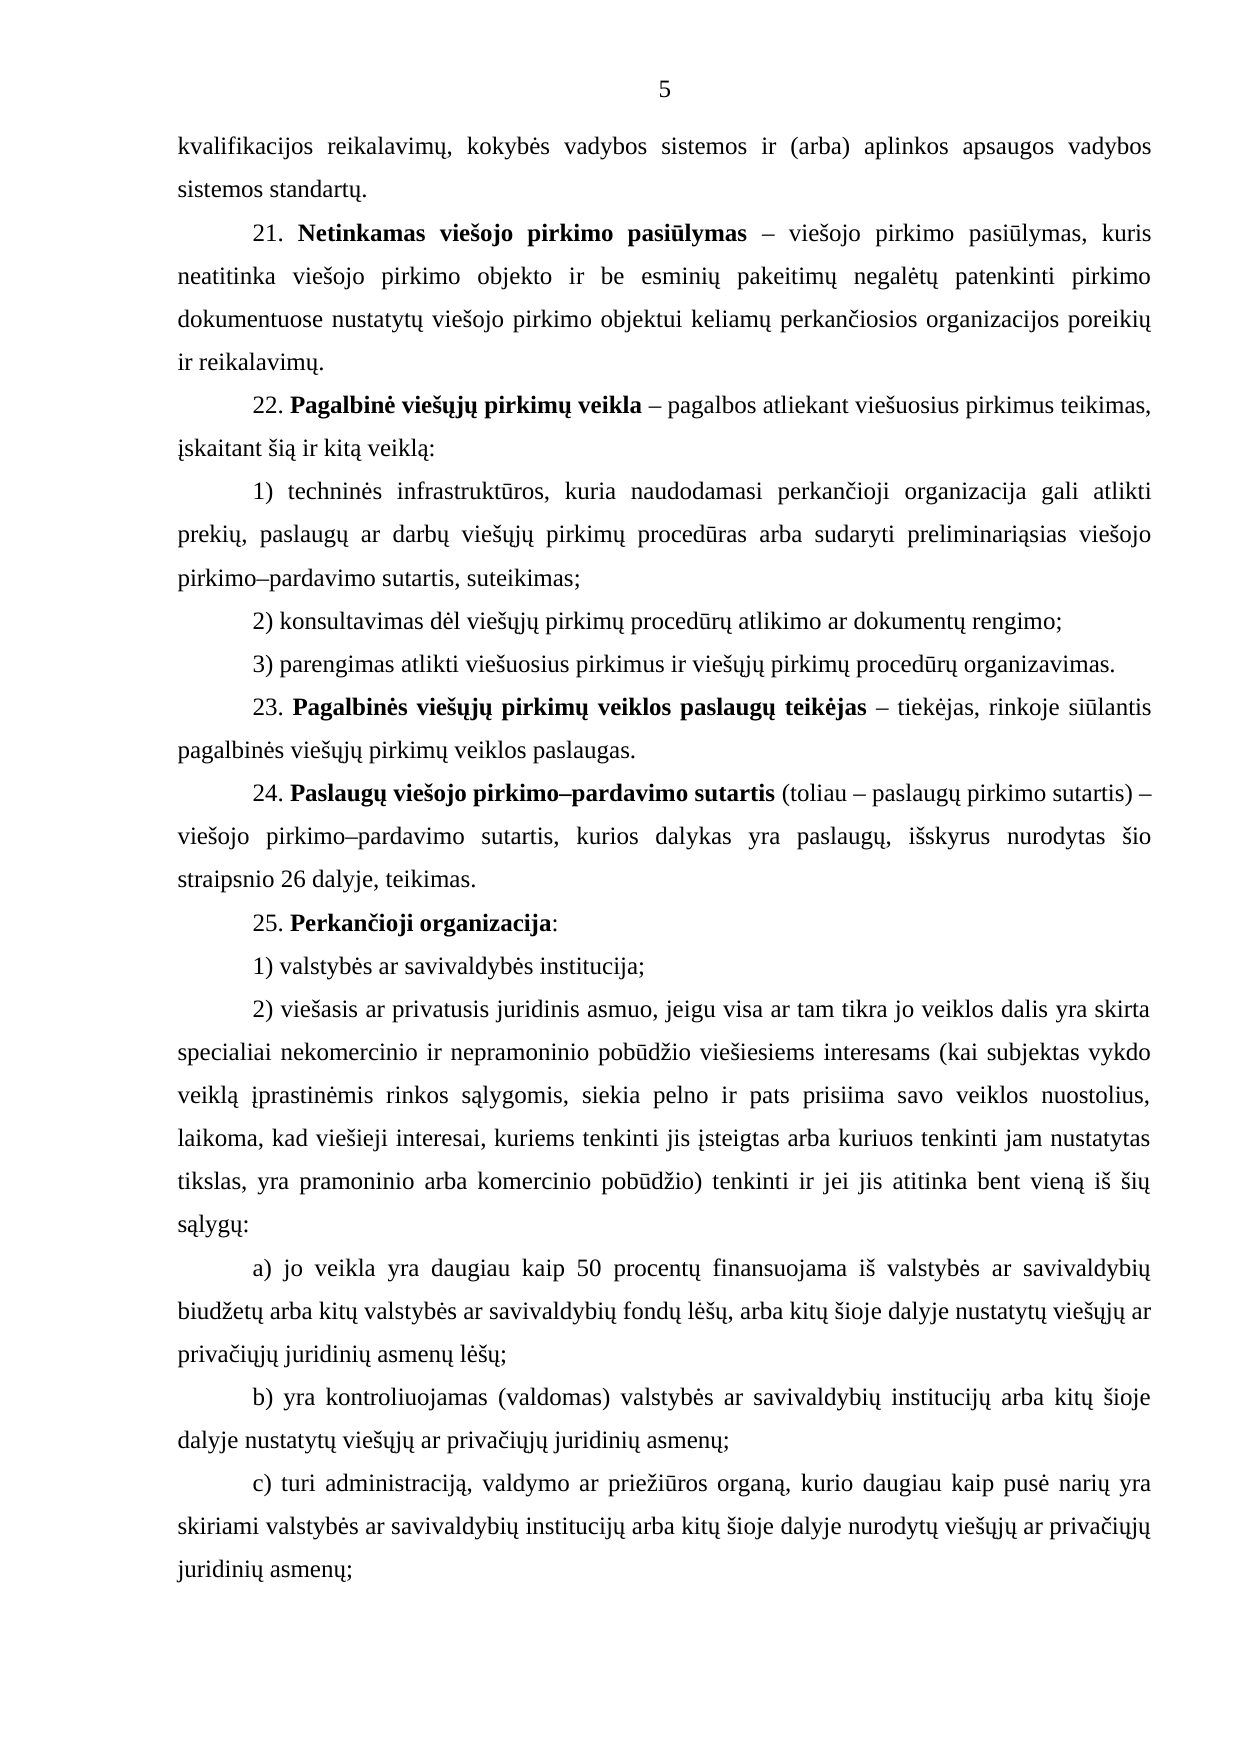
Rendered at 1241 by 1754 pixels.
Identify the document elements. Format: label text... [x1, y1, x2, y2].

text c) turi administraciją, valdymo ar priežiūros organą, kurio daugiau kaip pusė narių yra skiriami valstybės ar savivaldybių institucijų arba kitų šioje dalyje nurodytų viešųjų ar privačiųjų juridinių asmenų; [177, 1468, 1152, 1583]
text 22. Pagalbinė viešųjų pirkimų veikla – pagalbos atliekant viešuosius pirkimus teikimas, įskaitant šią ir kitą veiklą: [177, 390, 1152, 462]
text 23. Pagalbinės viešųjų pirkimų veiklos paslaugų teikėjas – tiekėjas, rinkoje siūlantis pagalbinės viešųjų pirkimų veiklos paslaugas. [177, 692, 1152, 764]
text 2) konsultavimas dėl viešųjų pirkimų procedūrų atlikimo ar dokumentų rengimo; [177, 606, 1152, 634]
text b) yra kontroliuojamas (valdomas) valstybės ar savivaldybių institucijų arba kitų šioje dalyje nustatytų viešųjų ar privačiųjų juridinių asmenų; [177, 1382, 1152, 1454]
text 3) parengimas atlikti viešuosius pirkimus ir viešųjų pirkimų procedūrų organizavimas. [177, 649, 1152, 678]
text 1) techninės infrastruktūros, kuria naudodamasi perkančioji organizacija gali atlikti prekių, paslaugų ar darbų viešųjų pirkimų procedūras arba sudaryti preliminariąsias viešojo pirkimo–pardavimo sutartis, suteikimas; [177, 476, 1152, 591]
text a) jo veikla yra daugiau kaip 50 procentų finansuojama iš valstybės ar savivaldybių biudžetų arba kitų valstybės ar savivaldybių fondų lėšų, arba kitų šioje dalyje nustatytų viešųjų ar privačiųjų juridinių asmenų lėšų; [177, 1253, 1152, 1368]
text kvalifikacijos reikalavimų, kokybės vadybos sistemos ir (arba) aplinkos apsaugos vadybos sistemos standartų. [177, 131, 1152, 203]
text 25. Perkančioji organizacija: [177, 908, 1152, 936]
text 1) valstybės ar savivaldybės institucija; [177, 951, 1152, 979]
text 21. Netinkamas viešojo pirkimo pasiūlymas – viešojo pirkimo pasiūlymas, kuris neatitinka viešojo pirkimo objekto ir be esminių pakeitimų negalėtų patenkinti pirkimo dokumentuose nustatytų viešojo pirkimo objektui keliamų perkančiosios organizacijos poreikių ir reikalavimų. [177, 218, 1152, 376]
text 2) viešasis ar privatusis juridinis asmuo, jeigu visa ar tam tikra jo veiklos dalis yra skirta specialiai nekomercinio ir nepramoninio pobūdžio viešiesiems interesams (kai subjektas vykdo veiklą įprastinėmis rinkos sąlygomis, siekia pelno ir pats prisiima savo veiklos nuostolius, laikoma, kad viešieji interesai, kuriems tenkinti jis įsteigtas arba kuriuos tenkinti jam nustatytas tikslas, yra pramoninio arba komercinio pobūdžio) tenkinti ir jei jis atitinka bent vieną iš šių sąlygų: [177, 994, 1152, 1238]
text 24. Paslaugų viešojo pirkimo–pardavimo sutartis (toliau – paslaugų pirkimo sutartis) – viešojo pirkimo–pardavimo sutartis, kurios dalykas yra paslaugų, išskyrus nurodytas šio straipsnio 26 dalyje, teikimas. [177, 778, 1152, 893]
